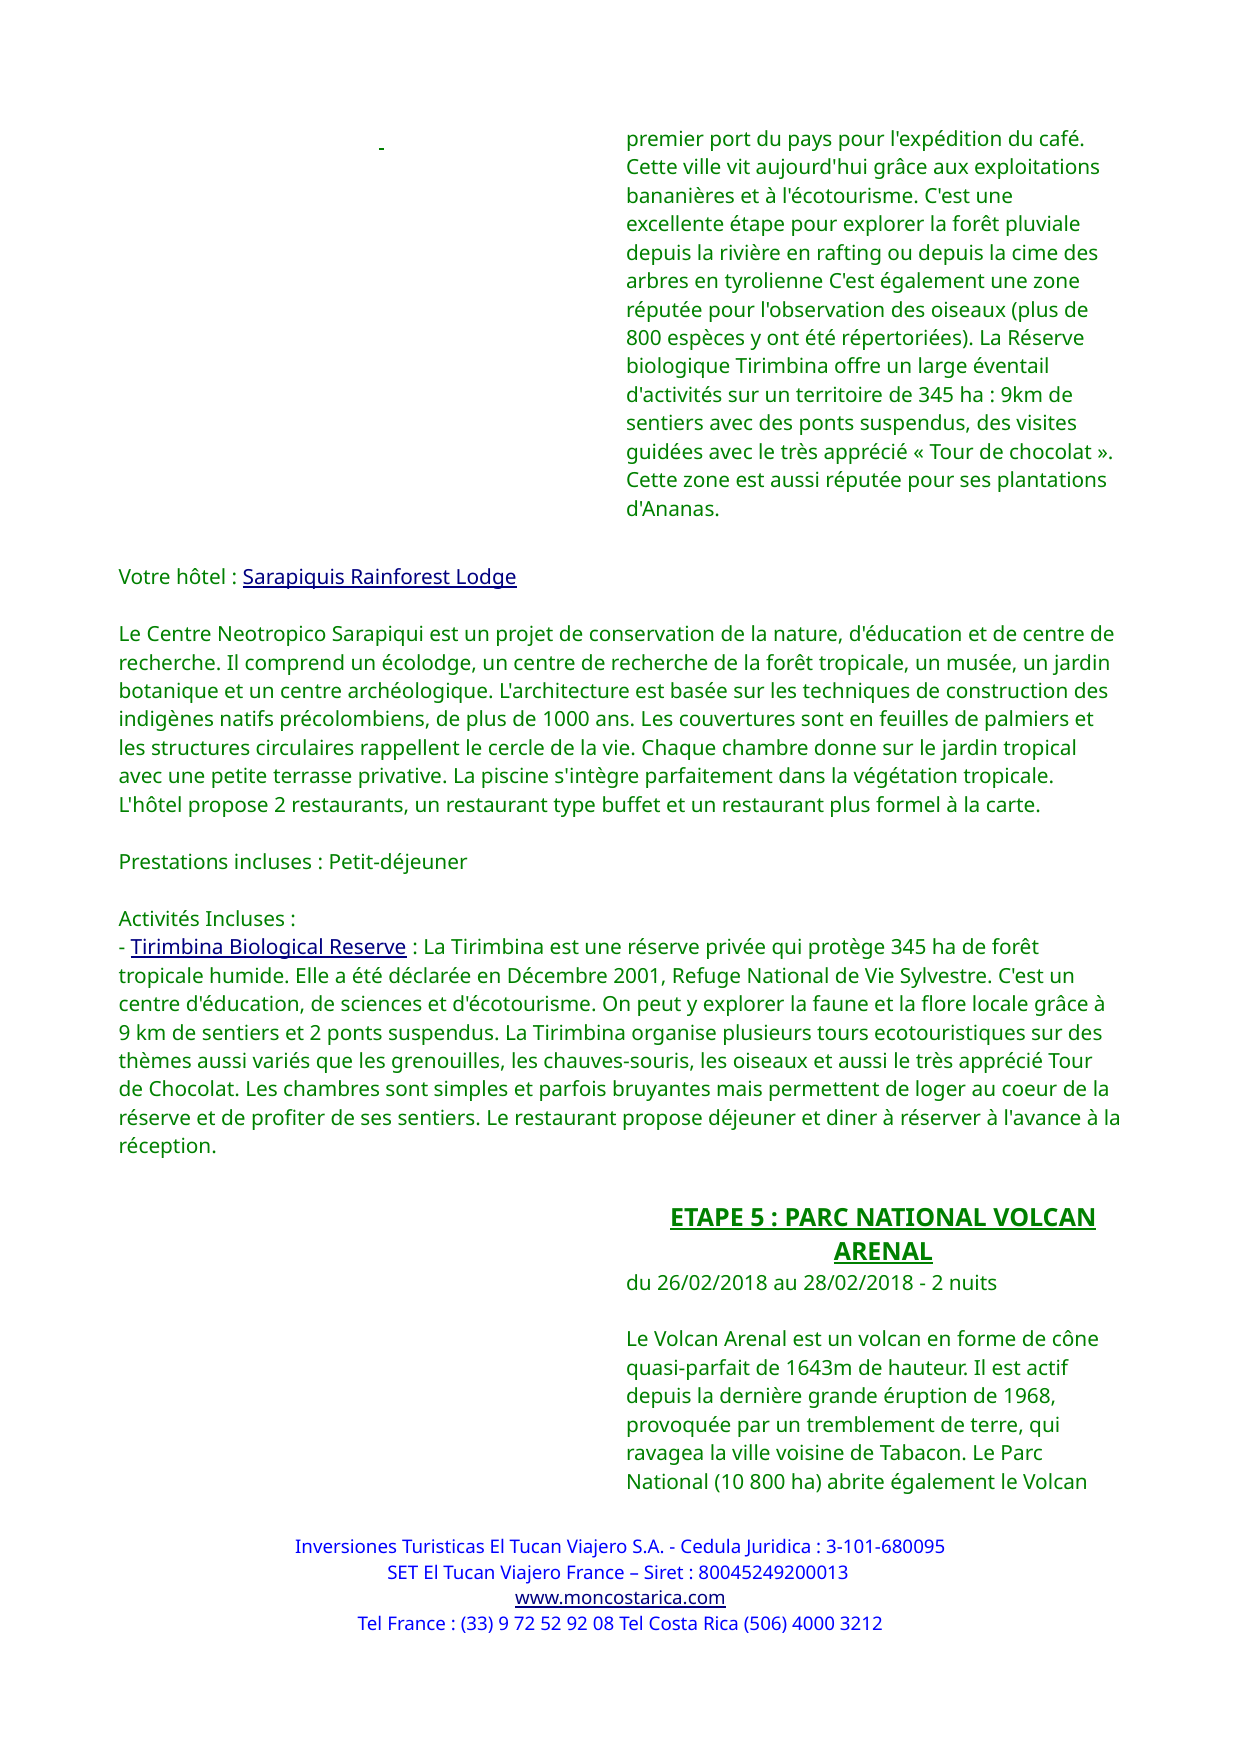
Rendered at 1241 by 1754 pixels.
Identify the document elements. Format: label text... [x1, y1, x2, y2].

text Prestations incluses : Petit-déjeuner [118, 847, 1122, 875]
table_header premier port du pays pour l'expédition du café. Cette ville vit aujourd'hui grâce aux exploitations bananières et à l'écotourisme. C'est une excellente étape pour explorer la forêt pluviale depuis la rivière en rafting ou depuis la cime des arbres en tyrolienne C'est également une zone réputée pour l'observation des oiseaux (plus de 800 espèces y ont été répertoriées). La Réserve biologique Tirimbina offre un large éventail d'activités sur un territoire de 345 ha : 9km de sentiers avec des ponts suspendus, des visites guidées avec le très apprécié « Tour de chocolat ». Cette zone est aussi réputée pour ses plantations d'Ananas. [620, 118, 1122, 528]
table_header [118, 118, 620, 528]
text - Tirimbina Biological Reserve : La Tirimbina est une réserve privée qui protège 345 ha de forêt tropicale humide. Elle a été déclarée en Décembre 2001, Refuge National de Vie Sylvestre. C'est un centre d'éducation, de sciences et d'écotourisme. On peut y explorer la faune et la flore locale grâce à 9 km de sentiers et 2 ponts suspendus. La Tirimbina organise plusieurs tours ecotouristiques sur des thèmes aussi variés que les grenouilles, les chauves-souris, les oiseaux et aussi le très apprécié Tour de Chocolat. Les chambres sont simples et parfois bruyantes mais permettent de loger au coeur de la réserve et de profiter de ses sentiers. Le restaurant propose déjeuner et diner à réserver à l'avance à la réception. [118, 932, 1122, 1160]
text Le Centre Neotropico Sarapiqui est un projet de conservation de la nature, d'éducation et de centre de recherche. Il comprend un écolodge, un centre de recherche de la forêt tropicale, un musée, un jardin botanique et un centre archéologique. L'architecture est basée sur les techniques de construction des indigènes natifs précolombiens, de plus de 1000 ans. Les couvertures sont en feuilles de palmiers et les structures circulaires rappellent le cercle de la vie. Chaque chambre donne sur le jardin tropical avec une petite terrasse privative. La piscine s'intègre parfaitement dans la végétation tropicale. L'hôtel propose 2 restaurants, un restaurant type buffet et un restaurant plus formel à la carte. [118, 619, 1122, 818]
text Votre hôtel : Sarapiquis Rainforest Lodge [118, 562, 1122, 590]
table_header [118, 1194, 620, 1501]
table_header ETAPE 5 : PARC NATIONAL VOLCAN ARENAL du 26/02/2018 au 28/02/2018 - 2 nuits Le Volcan Arenal est un volcan en forme de cône quasi-parfait de 1643m de hauteur. Il est actif depuis la dernière grande éruption de 1968, provoquée par un tremblement de terre, qui ravagea la ville voisine de Tabacon. Le Parc National (10 800 ha) abrite également le Volcan [620, 1194, 1122, 1501]
text Activités Incluses : [118, 904, 1122, 932]
